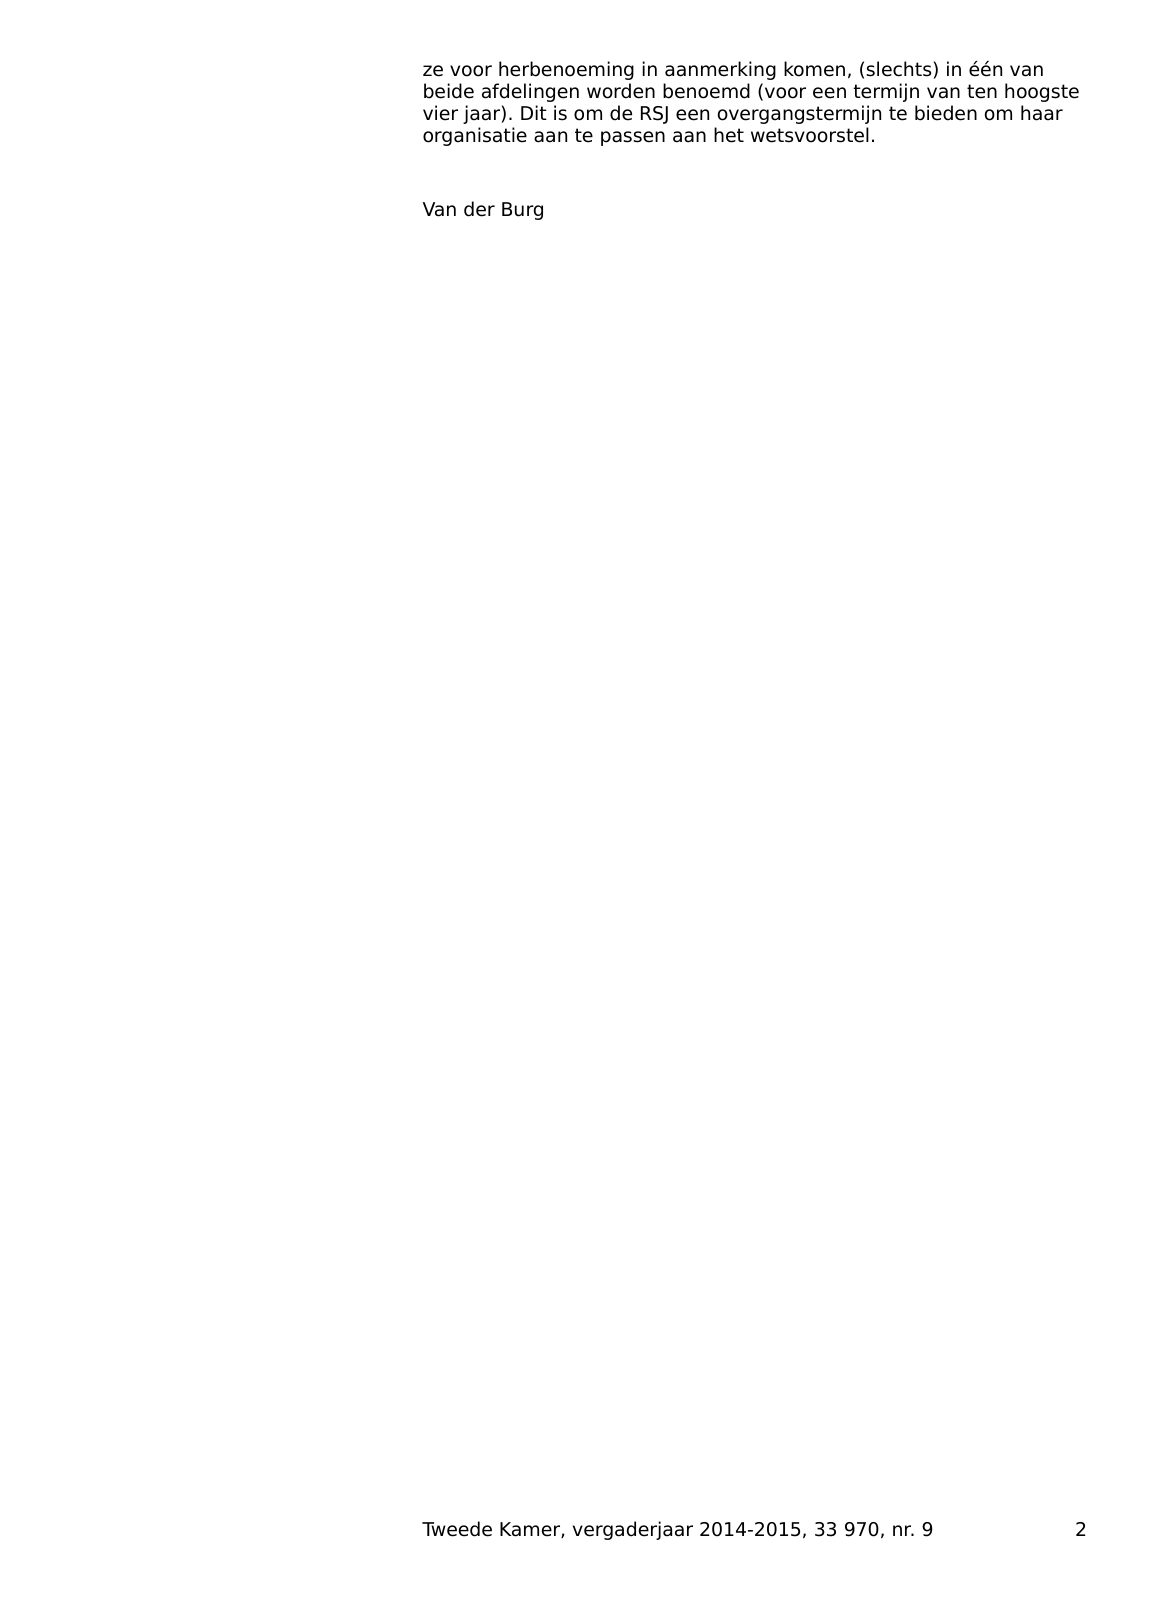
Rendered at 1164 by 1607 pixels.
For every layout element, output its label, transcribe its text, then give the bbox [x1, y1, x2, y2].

text ze voor herbenoeming in aanmerking komen, (slechts) in één van beide afdelingen worden benoemd (voor een termijn van ten hoogste vier jaar). Dit is om de RSJ een overgangstermijn te bieden om haar organisatie aan te passen aan het wetsvoorstel. [422, 59, 1087, 147]
text Van der Burg [422, 177, 1087, 221]
